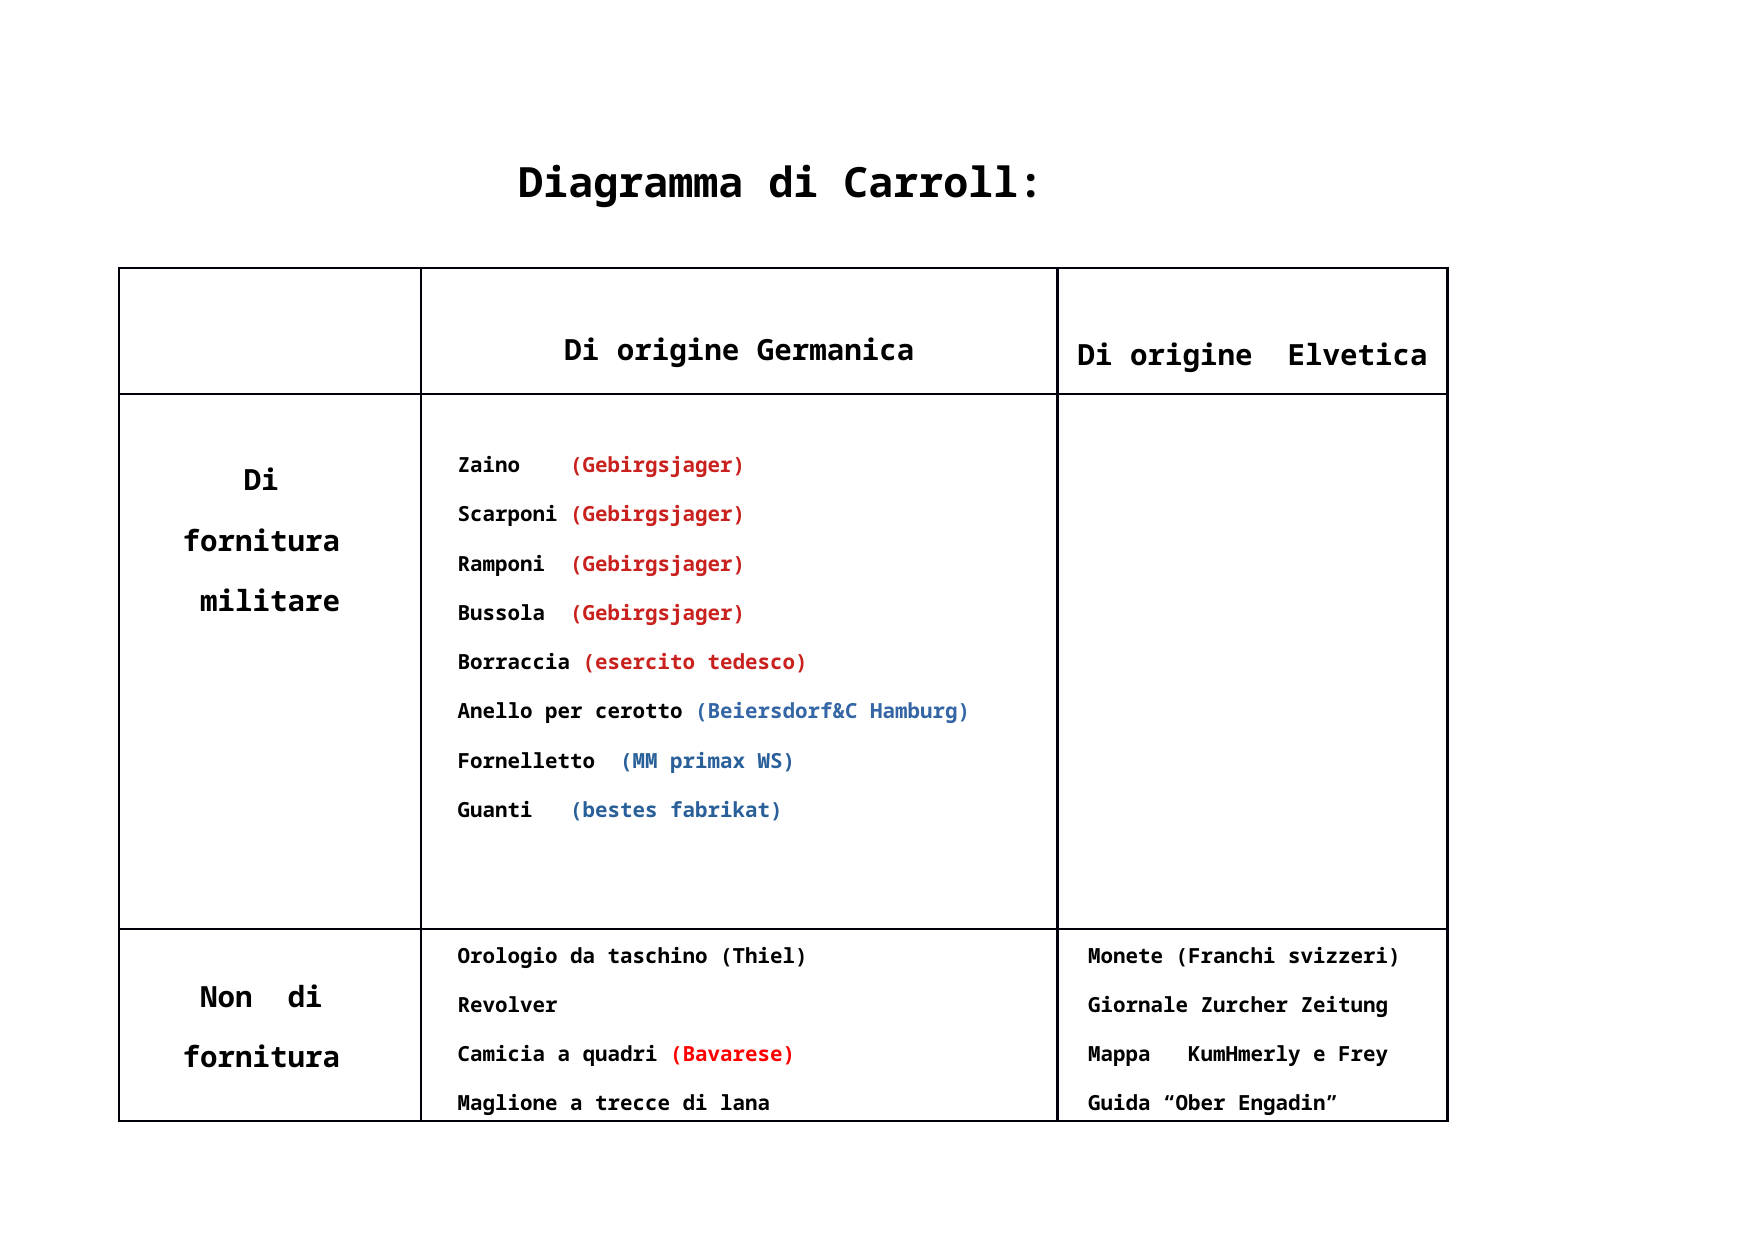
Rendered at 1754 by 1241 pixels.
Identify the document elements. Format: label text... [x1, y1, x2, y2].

table_cell Zaino (Gebirgsjager) Scarponi (Gebirgsjager) Ramponi (Gebirgsjager) Bussola (Gebirgsjager) Borraccia (esercito tedesco) Anello per cerotto (Beiersdorf&C Hamburg) Fornelletto (MM primax WS) Guanti (bestes fabrikat) [422, 395, 1056, 928]
table_cell Di fornitura militare [120, 395, 420, 928]
text Diagramma di Carroll: [118, 152, 1636, 209]
table_header Di origine Germanica [422, 269, 1056, 393]
table_cell Monete (Franchi svizzeri) Giornale Zurcher Zeitung Mappa KumHmerly e Frey Guida “Ober Engadin” [1059, 930, 1446, 1120]
table_cell Orologio da taschino (Thiel) Revolver Camicia a quadri (Bavarese) Maglione a trecce di lana [422, 930, 1056, 1120]
table_header [120, 343, 420, 393]
table_cell Non di fornitura [120, 930, 420, 1120]
table_cell [1059, 395, 1446, 928]
table_header Di origine Elvetica [1059, 269, 1446, 393]
